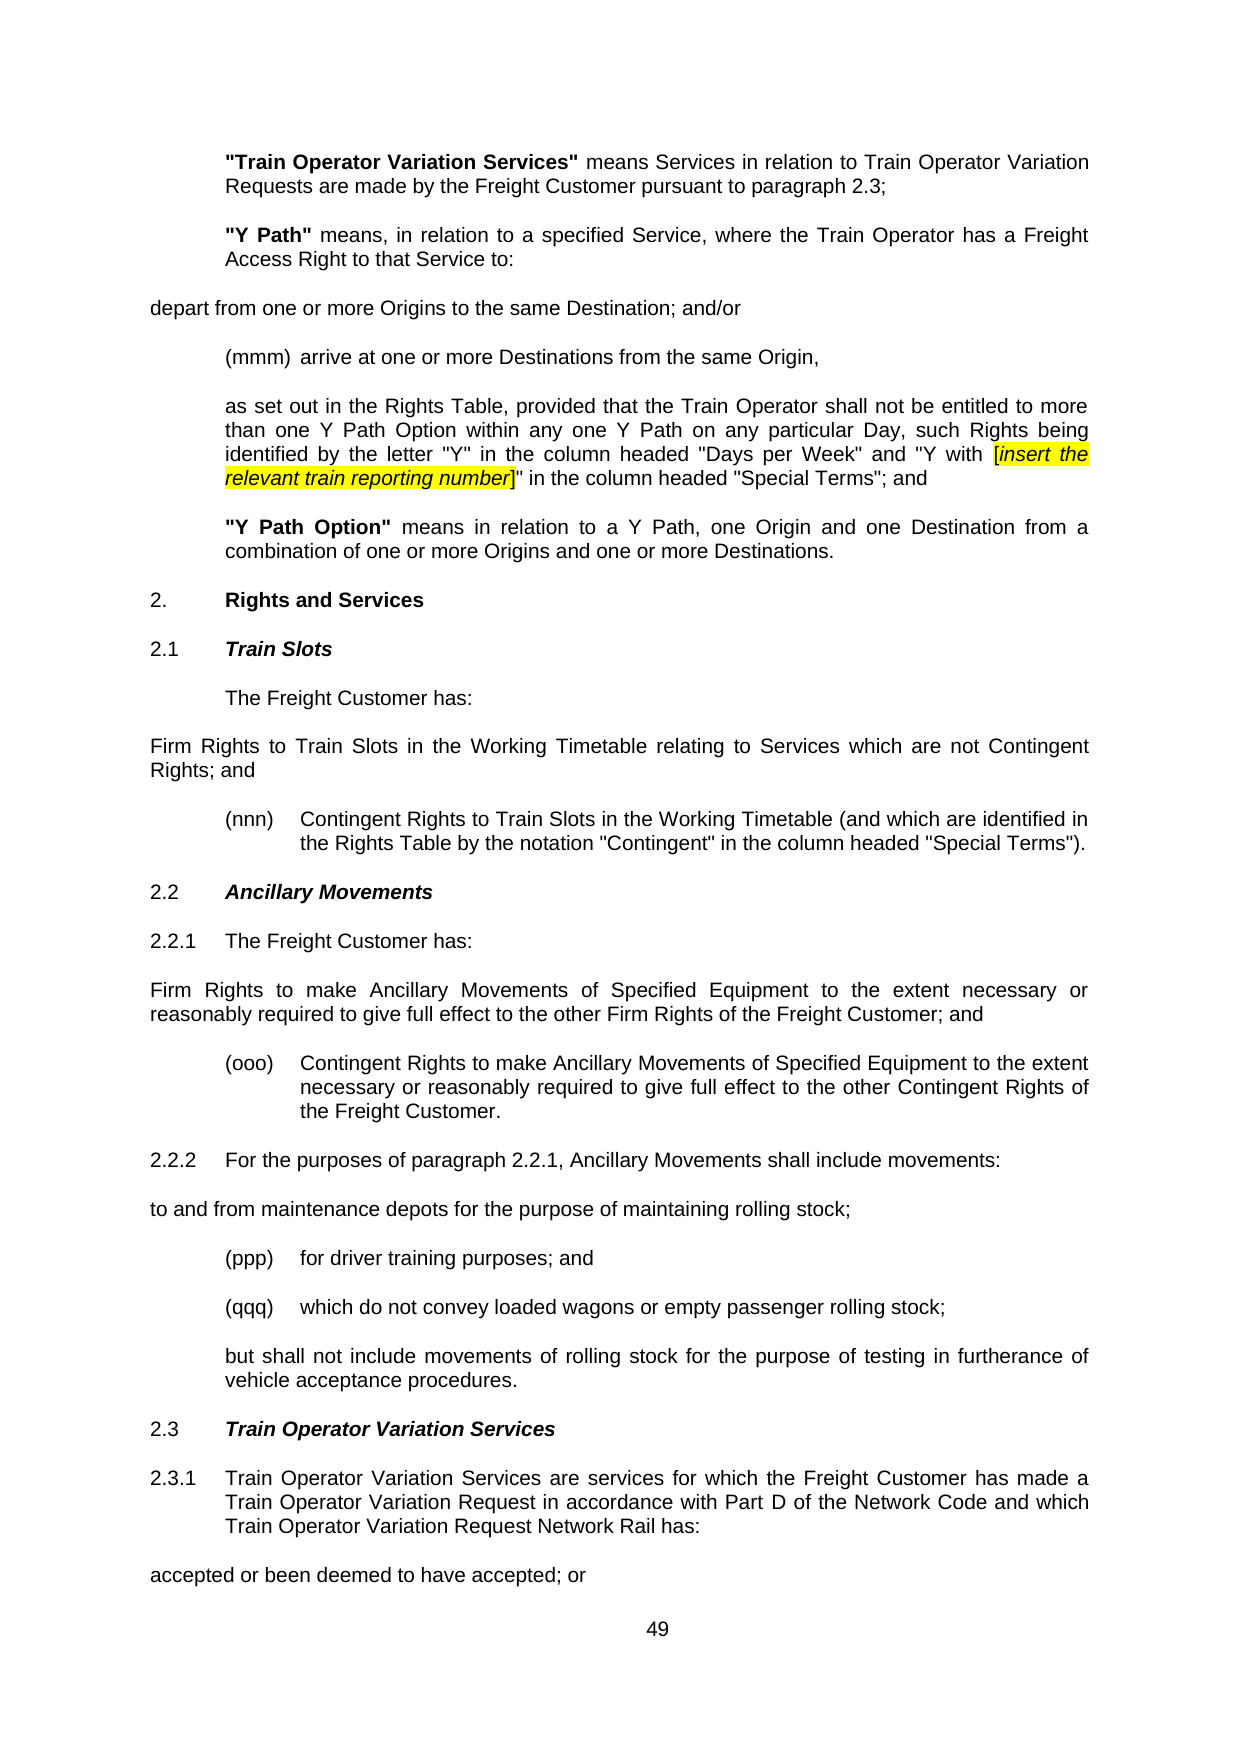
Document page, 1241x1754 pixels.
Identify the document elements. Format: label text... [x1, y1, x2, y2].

list The Freight Customer has: [150, 929, 1090, 953]
subtitle Contingent Rights to Train Slots in the Working Timetable (and which are identified in the Rights Table by the notation "Contingent" in the column headed "Special Terms"). [225, 807, 1090, 855]
text but shall not include movements of rolling stock for the purpose of testing in furtherance of vehicle acceptance procedures. [225, 1344, 1090, 1392]
list For the purposes of paragraph 2.2.1, Ancillary Movements shall include movements: [150, 1148, 1090, 1172]
subtitle which do not convey loaded wagons or empty passenger rolling stock; [225, 1295, 1090, 1319]
list Rights and Services [150, 587, 1090, 611]
text "Train Operator Variation Services" means Services in relation to Train Operator Variation Requests are made by the Freight Customer pursuant to paragraph 2.3; [225, 150, 1090, 198]
subtitle arrive at one or more Destinations from the same Origin, [225, 345, 1090, 369]
text "Y Path" means, in relation to a specified Service, where the Train Operator has a Freight Access Right to that Service to: [225, 223, 1090, 271]
subtitle Firm Rights to Train Slots in the Working Timetable relating to Services which are not Contingent Rights; and [150, 734, 1090, 782]
subtitle for driver training purposes; and [225, 1246, 1090, 1270]
text The Freight Customer has: [225, 685, 1090, 709]
subtitle to and from maintenance depots for the purpose of maintaining rolling stock; [150, 1197, 1090, 1221]
list Train Operator Variation Services are services for which the Freight Customer has made a Train Operator Variation Request in accordance with Part D of the Network Code and which Train Operator Variation Request Network Rail has: [150, 1466, 1090, 1537]
text as set out in the Rights Table, provided that the Train Operator shall not be entitled to more than one Y Path Option within any one Y Path on any particular Day, such Rights being identified by the letter "Y" in the column headed "Days per Week" and "Y with [insert the relevant train reporting number]" in the column headed "Special Terms"; and [225, 394, 1090, 489]
subtitle depart from one or more Origins to the same Destination; and/or [150, 296, 1090, 320]
list Train Operator Variation Services [150, 1417, 1090, 1441]
subtitle Contingent Rights to make Ancillary Movements of Specified Equipment to the extent necessary or reasonably required to give full effect to the other Contingent Rights of the Freight Customer. [225, 1051, 1090, 1123]
subtitle Firm Rights to make Ancillary Movements of Specified Equipment to the extent necessary or reasonably required to give full effect to the other Firm Rights of the Freight Customer; and [150, 978, 1090, 1026]
text "Y Path Option" means in relation to a Y Path, one Origin and one Destination from a combination of one or more Origins and one or more Destinations. [225, 514, 1090, 562]
list Ancillary Movements [150, 880, 1090, 904]
subtitle accepted or been deemed to have accepted; or [150, 1562, 1090, 1586]
list Train Slots [150, 636, 1090, 660]
